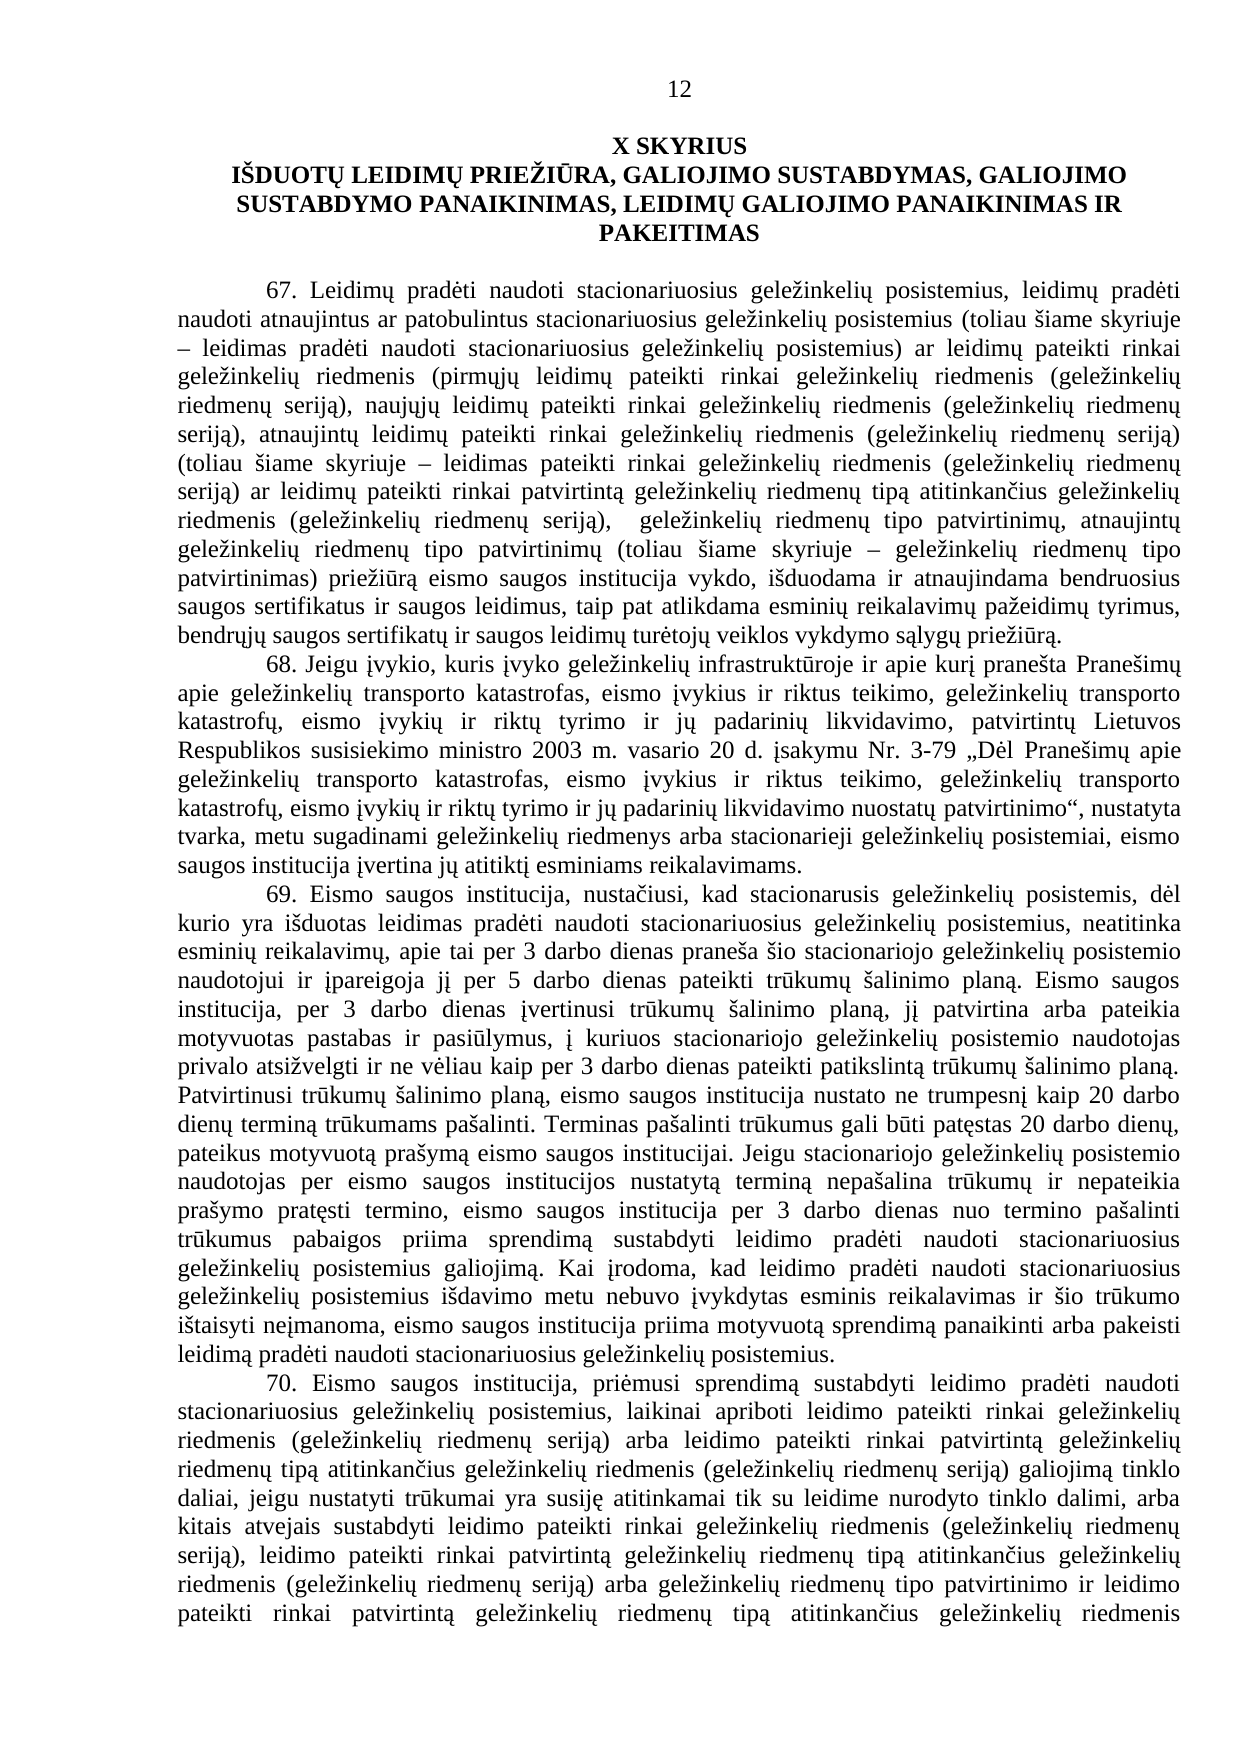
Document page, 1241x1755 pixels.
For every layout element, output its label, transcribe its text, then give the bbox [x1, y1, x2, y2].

text 67. Leidimų pradėti naudoti stacionariuosius geležinkelių posistemius, leidimų pradėti naudoti atnaujintus ar patobulintus stacionariuosius geležinkelių posistemius (toliau šiame skyriuje – leidimas pradėti naudoti stacionariuosius geležinkelių posistemius) ar leidimų pateikti rinkai geležinkelių riedmenis (pirmųjų leidimų pateikti rinkai geležinkelių riedmenis (geležinkelių riedmenų seriją), naujųjų leidimų pateikti rinkai geležinkelių riedmenis (geležinkelių riedmenų seriją), atnaujintų leidimų pateikti rinkai geležinkelių riedmenis (geležinkelių riedmenų seriją) (toliau šiame skyriuje – leidimas pateikti rinkai geležinkelių riedmenis (geležinkelių riedmenų seriją) ar leidimų pateikti rinkai patvirtintą geležinkelių riedmenų tipą atitinkančius geležinkelių riedmenis (geležinkelių riedmenų seriją), geležinkelių riedmenų tipo patvirtinimų, atnaujintų geležinkelių riedmenų tipo patvirtinimų (toliau šiame skyriuje – geležinkelių riedmenų tipo patvirtinimas) priežiūrą eismo saugos institucija vykdo, išduodama ir atnaujindama bendruosius saugos sertifikatus ir saugos leidimus, taip pat atlikdama esminių reikalavimų pažeidimų tyrimus, bendrųjų saugos sertifikatų ir saugos leidimų turėtojų veiklos vykdymo sąlygų priežiūrą. [177, 275, 1181, 649]
text 70. Eismo saugos institucija, priėmusi sprendimą sustabdyti leidimo pradėti naudoti stacionariuosius geležinkelių posistemius, laikinai apriboti leidimo pateikti rinkai geležinkelių riedmenis (geležinkelių riedmenų seriją) arba leidimo pateikti rinkai patvirtintą geležinkelių riedmenų tipą atitinkančius geležinkelių riedmenis (geležinkelių riedmenų seriją) galiojimą tinklo daliai, jeigu nustatyti trūkumai yra susiję atitinkamai tik su leidime nurodyto tinklo dalimi, arba kitais atvejais sustabdyti leidimo pateikti rinkai geležinkelių riedmenis (geležinkelių riedmenų seriją), leidimo pateikti rinkai patvirtintą geležinkelių riedmenų tipą atitinkančius geležinkelių riedmenis (geležinkelių riedmenų seriją) arba geležinkelių riedmenų tipo patvirtinimo ir leidimo pateikti rinkai patvirtintą geležinkelių riedmenų tipą atitinkančius geležinkelių riedmenis [177, 1368, 1181, 1626]
text 69. Eismo saugos institucija, nustačiusi, kad stacionarusis geležinkelių posistemis, dėl kurio yra išduotas leidimas pradėti naudoti stacionariuosius geležinkelių posistemius, neatitinka esminių reikalavimų, apie tai per 3 darbo dienas praneša šio stacionariojo geležinkelių posistemio naudotojui ir įpareigoja jį per 5 darbo dienas pateikti trūkumų šalinimo planą. Eismo saugos institucija, per 3 darbo dienas įvertinusi trūkumų šalinimo planą, jį patvirtina arba pateikia motyvuotas pastabas ir pasiūlymus, į kuriuos stacionariojo geležinkelių posistemio naudotojas privalo atsižvelgti ir ne vėliau kaip per 3 darbo dienas pateikti patikslintą trūkumų šalinimo planą. Patvirtinusi trūkumų šalinimo planą, eismo saugos institucija nustato ne trumpesnį kaip 20 darbo dienų terminą trūkumams pašalinti. Terminas pašalinti trūkumus gali būti patęstas 20 darbo dienų, pateikus motyvuotą prašymą eismo saugos institucijai. Jeigu stacionariojo geležinkelių posistemio naudotojas per eismo saugos institucijos nustatytą terminą nepašalina trūkumų ir nepateikia prašymo pratęsti termino, eismo saugos institucija per 3 darbo dienas nuo termino pašalinti trūkumus pabaigos priima sprendimą sustabdyti leidimo pradėti naudoti stacionariuosius geležinkelių posistemius galiojimą. Kai įrodoma, kad leidimo pradėti naudoti stacionariuosius geležinkelių posistemius išdavimo metu nebuvo įvykdytas esminis reikalavimas ir šio trūkumo ištaisyti neįmanoma, eismo saugos institucija priima motyvuotą sprendimą panaikinti arba pakeisti leidimą pradėti naudoti stacionariuosius geležinkelių posistemius. [177, 879, 1181, 1368]
text IŠDUOTŲ LEIDIMŲ priežiūra, GALIOJIMO SUSTABDYMAS, GALIOJIMO SUSTABDYMO PANAIKINIMAS, LEIDIMŲ GALIOJIMO PANAIKINIMAS ir pakeitimas [177, 160, 1181, 246]
text 68. Jeigu įvykio, kuris įvyko geležinkelių infrastruktūroje ir apie kurį pranešta Pranešimų apie geležinkelių transporto katastrofas, eismo įvykius ir riktus teikimo, geležinkelių transporto katastrofų, eismo įvykių ir riktų tyrimo ir jų padarinių likvidavimo, patvirtintų Lietuvos Respublikos susisiekimo ministro 2003 m. vasario 20 d. įsakymu Nr. 3-79 „Dėl Pranešimų apie geležinkelių transporto katastrofas, eismo įvykius ir riktus teikimo, geležinkelių transporto katastrofų, eismo įvykių ir riktų tyrimo ir jų padarinių likvidavimo nuostatų patvirtinimo“, nustatyta tvarka, metu sugadinami geležinkelių riedmenys arba stacionarieji geležinkelių posistemiai, eismo saugos institucija įvertina jų atitiktį esminiams reikalavimams. [177, 649, 1181, 879]
text X skyrius [177, 131, 1181, 160]
